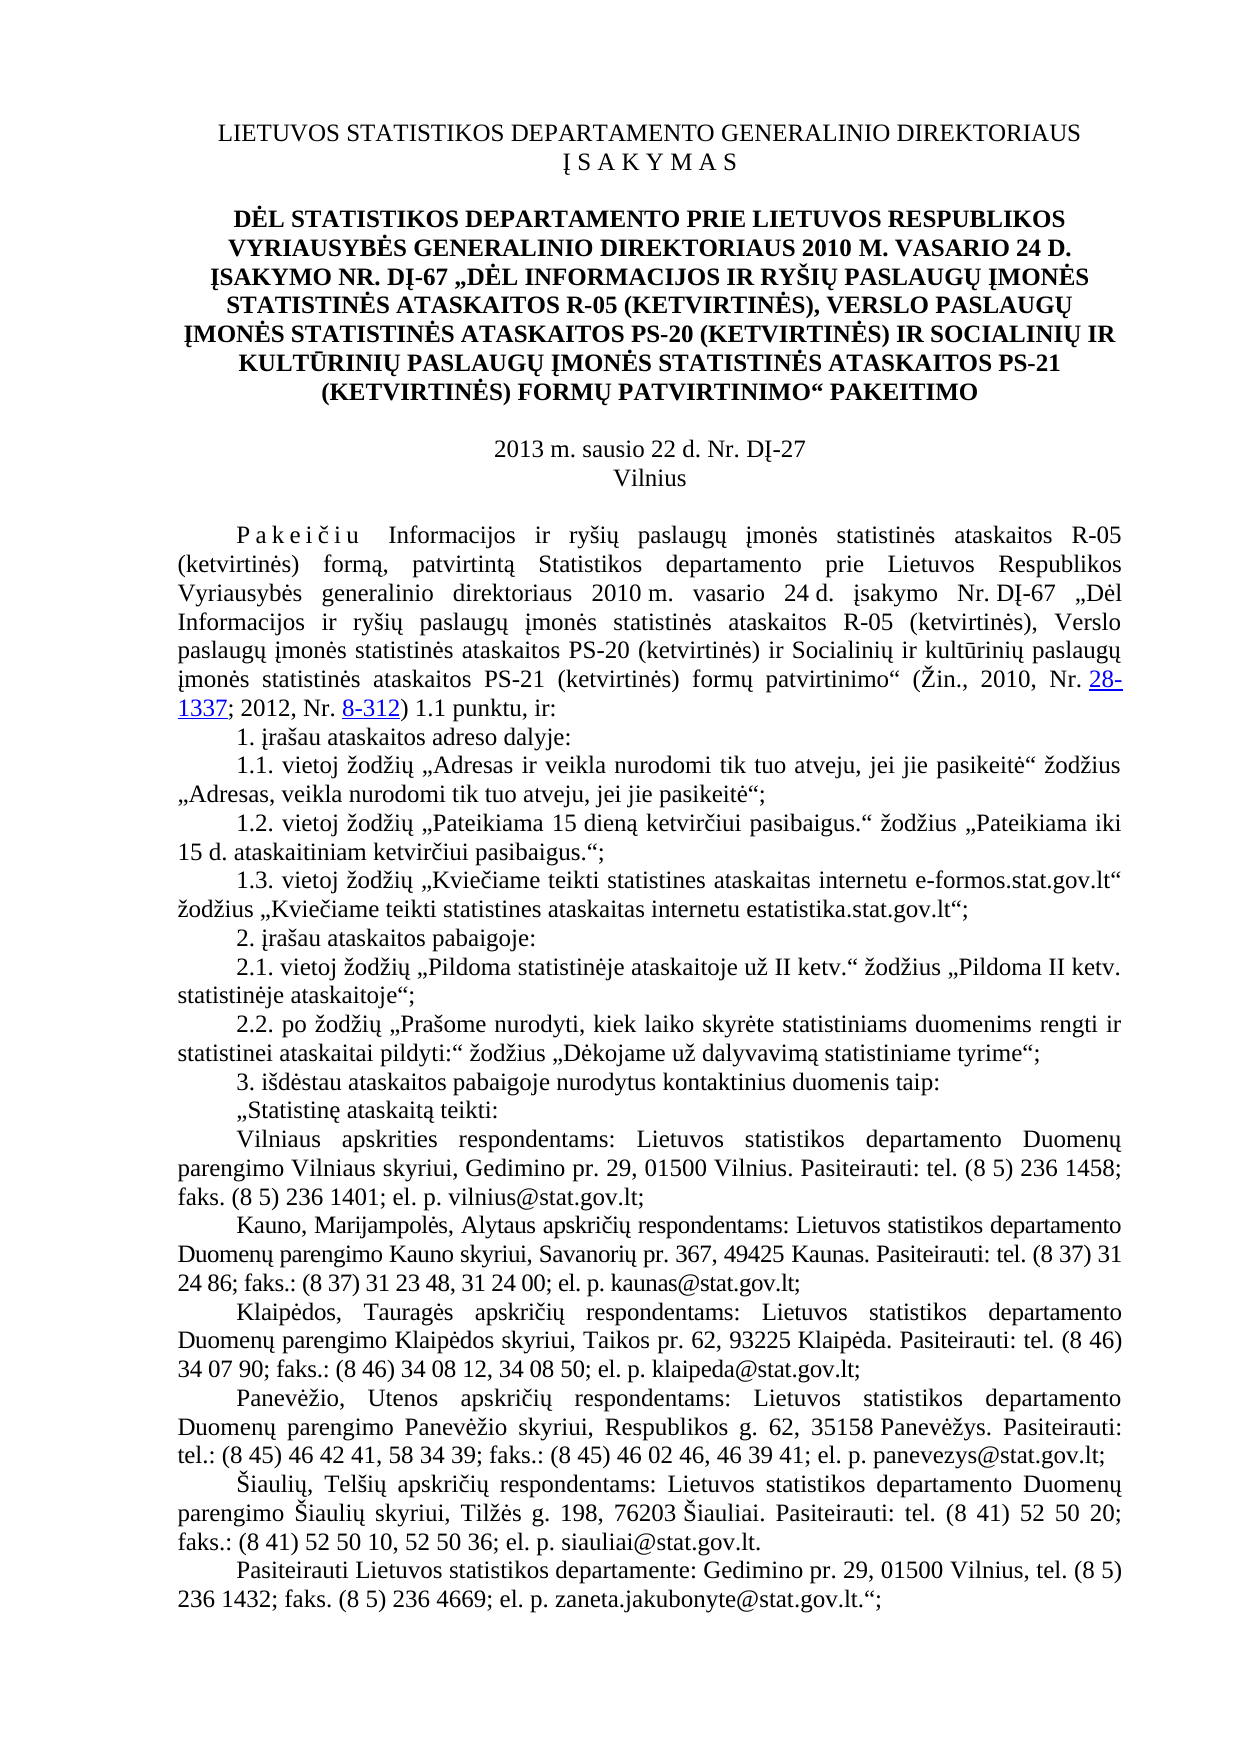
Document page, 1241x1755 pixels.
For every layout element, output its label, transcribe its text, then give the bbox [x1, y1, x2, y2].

text Kauno, Marijampolės, Alytaus apskričių respondentams: Lietuvos statistikos departamento Duomenų parengimo Kauno skyriui, Savanorių pr. 367, 49425 Kaunas. Pasiteirauti: tel. (8 37) 31 24 86; faks.: (8 37) 31 23 48, 31 24 00; el. p. kaunas@stat.gov.lt; [177, 1211, 1122, 1297]
text 2.1. vietoj žodžių „Pildoma statistinėje ataskaitoje už II ketv.“ žodžius „Pildoma II ketv. statistinėje ataskaitoje“; [177, 952, 1122, 1009]
text 1.1. vietoj žodžių „Adresas ir veikla nurodomi tik tuo atveju, jei jie pasikeitė“ žodžius „Adresas, veikla nurodomi tik tuo atveju, jei jie pasikeitė“; [177, 751, 1122, 808]
text Klaipėdos, Tauragės apskričių respondentams: Lietuvos statistikos departamento Duomenų parengimo Klaipėdos skyriui, Taikos pr. 62, 93225 Klaipėda. Pasiteirauti: tel. (8 46) 34 07 90; faks.: (8 46) 34 08 12, 34 08 50; el. p. klaipeda@stat.gov.lt; [177, 1297, 1122, 1383]
text Panevėžio, Utenos apskričių respondentams: Lietuvos statistikos departamento Duomenų parengimo Panevėžio skyriui, Respublikos g. 62, 35158 Panevėžys. Pasiteirauti: tel.: (8 45) 46 42 41, 58 34 39; faks.: (8 45) 46 02 46, 46 39 41; el. p. panevezys@stat.gov.lt; [177, 1383, 1122, 1469]
text DĖL STATISTIKOS DEPARTAMENTO PRIE LIETUVOS RESPUBLIKOS VYRIAUSYBĖS GENERALINIO DIREKTORIAUS 2010 M. VASARIO 24 D. ĮSAKYMO Nr. DĮ-67 „DĖL INFORMACIJOS IR RYŠIŲ PASLAUGŲ ĮMONĖS STATISTINĖS ATASKAITOS R-05 (KETVIRTINĖS), VERSLO PASLAUGŲ ĮMONĖS STATISTINĖS ATASKAITOS PS-20 (KETVIRTINĖS) IR SOCIALINIŲ IR KULTŪRINIŲ PASLAUGŲ ĮMONĖS STATISTINĖS ATASKAITOS PS-21 (KETVIRTINĖS) FORMŲ PATVIRTINIMO“ PAKEITIMO [177, 204, 1122, 406]
text 3. išdėstau ataskaitos pabaigoje nurodytus kontaktinius duomenis taip: [177, 1067, 1122, 1096]
text LIETUVOS STATISTIKOS DEPARTAMENTO GENERALINIO DIREKTORIAUS [177, 118, 1122, 147]
text Vilnius [177, 463, 1122, 492]
text 2. įrašau ataskaitos pabaigoje: [177, 923, 1122, 952]
text „Statistinę ataskaitą teikti: [177, 1096, 1122, 1124]
text 1.3. vietoj žodžių „Kviečiame teikti statistines ataskaitas internetu e-formos.stat.gov.lt“ žodžius „Kviečiame teikti statistines ataskaitas internetu estatistika.stat.gov.lt“; [177, 866, 1122, 923]
text 2013 m. sausio 22 d. Nr. DĮ-27 [177, 434, 1122, 463]
text 1.2. vietoj žodžių „Pateikiama 15 dieną ketvirčiui pasibaigus.“ žodžius „Pateikiama iki 15 d. ataskaitiniam ketvirčiui pasibaigus.“; [177, 808, 1122, 866]
text 2.2. po žodžių „Prašome nurodyti, kiek laiko skyrėte statistiniams duomenims rengti ir statistinei ataskaitai pildyti:“ žodžius „Dėkojame už dalyvavimą statistiniame tyrime“; [177, 1009, 1122, 1067]
text Šiaulių, Telšių apskričių respondentams: Lietuvos statistikos departamento Duomenų parengimo Šiaulių skyriui, Tilžės g. 198, 76203 Šiauliai. Pasiteirauti: tel. (8 41) 52 50 20; faks.: (8 41) 52 50 10, 52 50 36; el. p. siauliai@stat.gov.lt. [177, 1469, 1122, 1556]
text Vilniaus apskrities respondentams: Lietuvos statistikos departamento Duomenų parengimo Vilniaus skyriui, Gedimino pr. 29, 01500 Vilnius. Pasiteirauti: tel. (8 5) 236 1458; faks. (8 5) 236 1401; el. p. vilnius@stat.gov.lt; [177, 1124, 1122, 1211]
text Pasiteirauti Lietuvos statistikos departamente: Gedimino pr. 29, 01500 Vilnius, tel. (8 5) 236 1432; faks. (8 5) 236 4669; el. p. zaneta.jakubonyte@stat.gov.lt.“; [177, 1556, 1122, 1613]
text Pakeičiu Informacijos ir ryšių paslaugų įmonės statistinės ataskaitos R-05 (ketvirtinės) formą, patvirtintą Statistikos departamento prie Lietuvos Respublikos Vyriausybės generalinio direktoriaus 2010 m. vasario 24 d. įsakymo Nr. DĮ-67 „Dėl Informacijos ir ryšių paslaugų įmonės statistinės ataskaitos R-05 (ketvirtinės), Verslo paslaugų įmonės statistinės ataskaitos PS-20 (ketvirtinės) ir Socialinių ir kultūrinių paslaugų įmonės statistinės ataskaitos PS-21 (ketvirtinės) formų patvirtinimo“ (Žin., 2010, Nr. 28-1337; 2012, Nr. 8-312) 1.1 punktu, ir: [177, 521, 1122, 722]
text 1. įrašau ataskaitos adreso dalyje: [177, 722, 1122, 751]
text Į S A K Y M A S [177, 147, 1122, 176]
